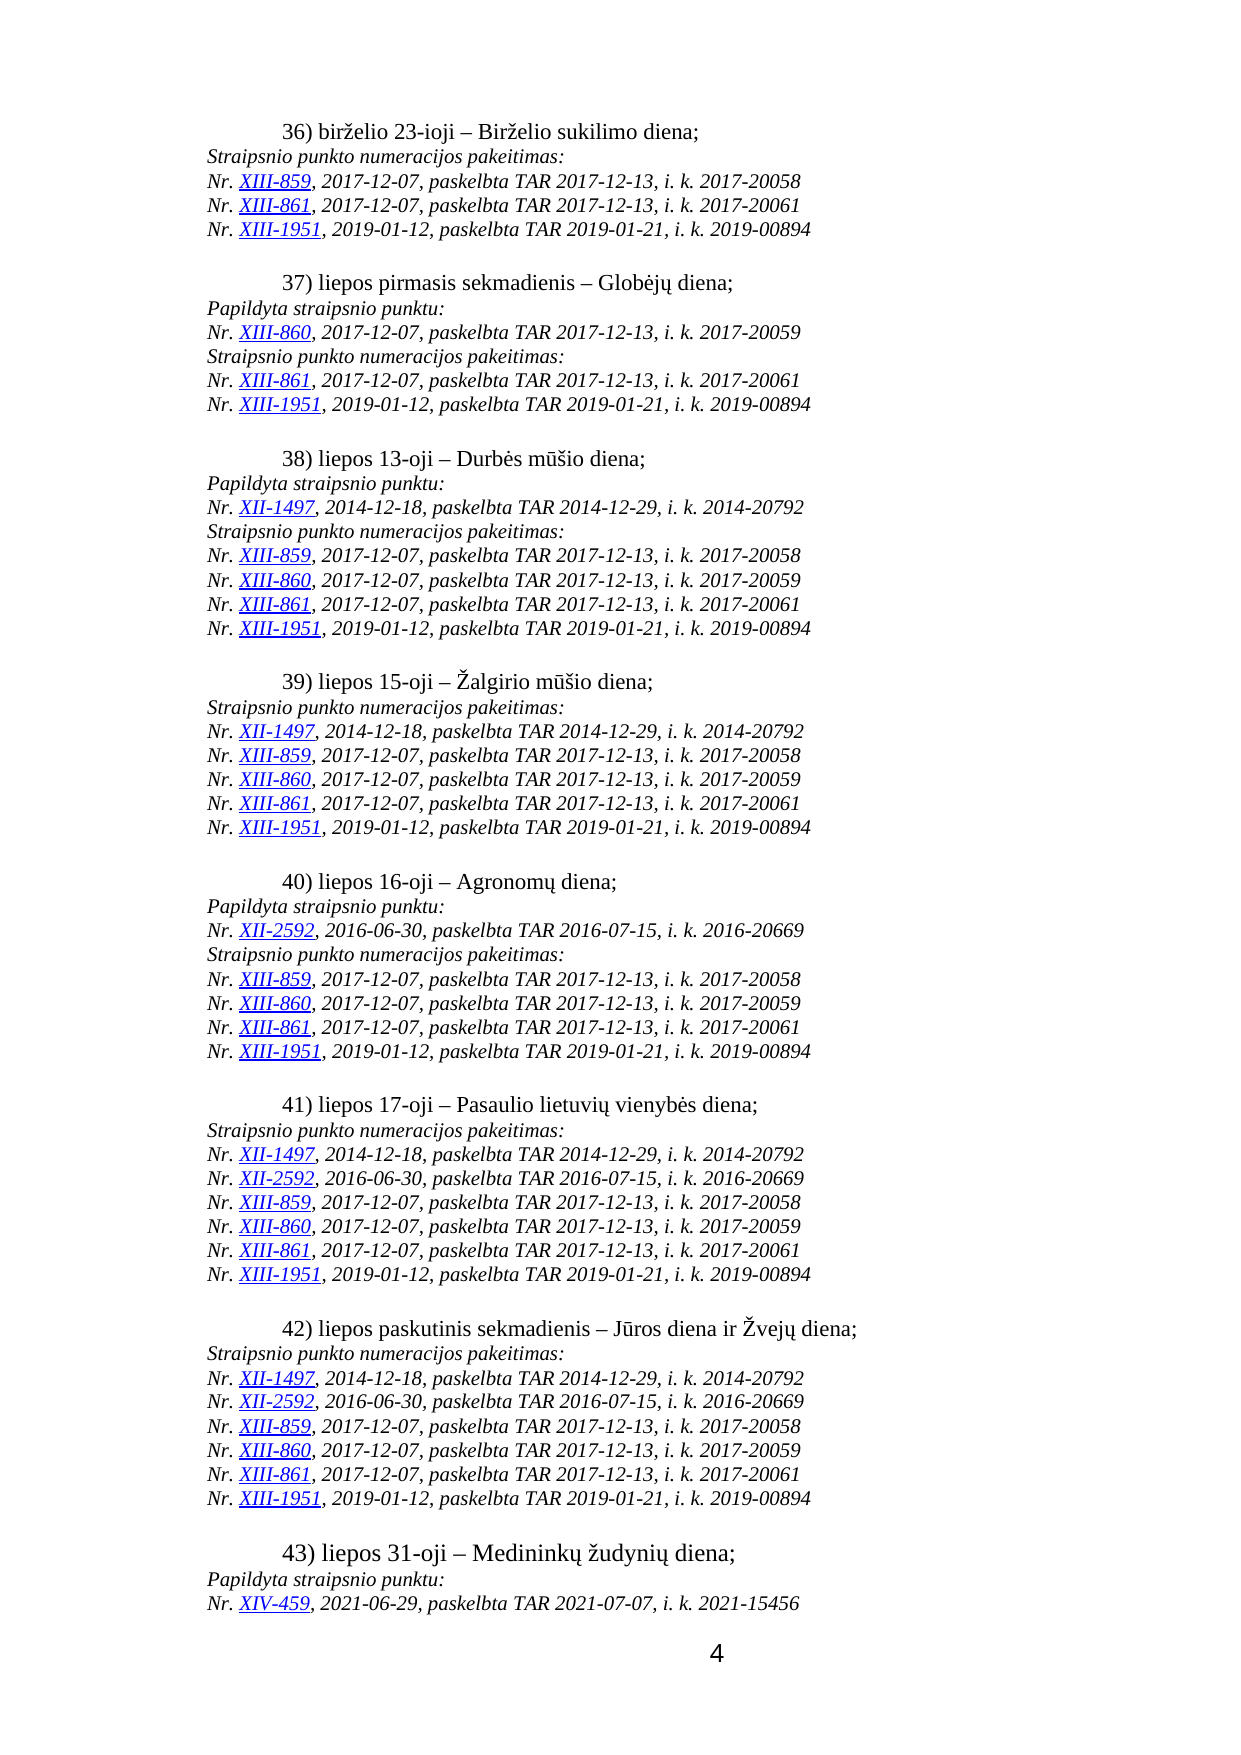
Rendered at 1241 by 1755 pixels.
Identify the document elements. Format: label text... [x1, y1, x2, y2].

text Nr. XIII-861, 2017-12-07, paskelbta TAR 2017-12-13, i. k. 2017-20061 [207, 791, 1152, 815]
text Nr. XIII-1951, 2019-01-12, paskelbta TAR 2019-01-21, i. k. 2019-00894 [207, 217, 1152, 241]
text Nr. XIII-859, 2017-12-07, paskelbta TAR 2017-12-13, i. k. 2017-20058 [207, 966, 1152, 991]
text 38) liepos 13-oji – Durbės mūšio diena; [207, 445, 1152, 471]
text Papildyta straipsnio punktu: [207, 1567, 1152, 1591]
text 40) liepos 16-oji – Agronomų diena; [207, 868, 1152, 894]
text Nr. XIII-1951, 2019-01-12, paskelbta TAR 2019-01-21, i. k. 2019-00894 [207, 392, 1152, 416]
text Nr. XII-1497, 2014-12-18, paskelbta TAR 2014-12-29, i. k. 2014-20792 [207, 495, 1152, 519]
text Nr. XII-2592, 2016-06-30, paskelbta TAR 2016-07-15, i. k. 2016-20669 [207, 918, 1152, 942]
text Nr. XIII-859, 2017-12-07, paskelbta TAR 2017-12-13, i. k. 2017-20058 [207, 743, 1152, 767]
text Straipsnio punkto numeracijos pakeitimas: [207, 144, 1152, 168]
text Straipsnio punkto numeracijos pakeitimas: [207, 1118, 1152, 1142]
text Papildyta straipsnio punktu: [207, 296, 1152, 320]
text Nr. XII-2592, 2016-06-30, paskelbta TAR 2016-07-15, i. k. 2016-20669 [207, 1166, 1152, 1190]
text Nr. XIII-861, 2017-12-07, paskelbta TAR 2017-12-13, i. k. 2017-20061 [207, 592, 1152, 616]
text Nr. XIII-860, 2017-12-07, paskelbta TAR 2017-12-13, i. k. 2017-20059 [207, 991, 1152, 1014]
text Nr. XIII-860, 2017-12-07, paskelbta TAR 2017-12-13, i. k. 2017-20059 [207, 320, 1152, 344]
text Nr. XIII-859, 2017-12-07, paskelbta TAR 2017-12-13, i. k. 2017-20058 [207, 168, 1152, 193]
text Nr. XIII-1951, 2019-01-12, paskelbta TAR 2019-01-21, i. k. 2019-00894 [207, 616, 1152, 640]
text Nr. XII-1497, 2014-12-18, paskelbta TAR 2014-12-29, i. k. 2014-20792 [207, 719, 1152, 743]
text Nr. XIII-861, 2017-12-07, paskelbta TAR 2017-12-13, i. k. 2017-20061 [207, 1462, 1152, 1486]
text Straipsnio punkto numeracijos pakeitimas: [207, 1341, 1152, 1365]
text Nr. XIII-1951, 2019-01-12, paskelbta TAR 2019-01-21, i. k. 2019-00894 [207, 815, 1152, 839]
text Nr. XII-1497, 2014-12-18, paskelbta TAR 2014-12-29, i. k. 2014-20792 [207, 1365, 1152, 1389]
text Nr. XIII-1951, 2019-01-12, paskelbta TAR 2019-01-21, i. k. 2019-00894 [207, 1486, 1152, 1510]
text 42) liepos paskutinis sekmadienis – Jūros diena ir Žvejų diena; [207, 1315, 1152, 1341]
text Nr. XIII-1951, 2019-01-12, paskelbta TAR 2019-01-21, i. k. 2019-00894 [207, 1262, 1152, 1286]
text Straipsnio punkto numeracijos pakeitimas: [207, 942, 1152, 966]
text Nr. XIII-859, 2017-12-07, paskelbta TAR 2017-12-13, i. k. 2017-20058 [207, 1413, 1152, 1438]
text Nr. XIII-859, 2017-12-07, paskelbta TAR 2017-12-13, i. k. 2017-20058 [207, 1190, 1152, 1214]
text 41) liepos 17-oji – Pasaulio lietuvių vienybės diena; [207, 1091, 1152, 1118]
text Nr. XIII-860, 2017-12-07, paskelbta TAR 2017-12-13, i. k. 2017-20059 [207, 567, 1152, 592]
text Nr. XII-2592, 2016-06-30, paskelbta TAR 2016-07-15, i. k. 2016-20669 [207, 1389, 1152, 1413]
text 36) birželio 23-ioji – Birželio sukilimo diena; [207, 118, 1152, 144]
text Straipsnio punkto numeracijos pakeitimas: [207, 519, 1152, 543]
text Straipsnio punkto numeracijos pakeitimas: [207, 695, 1152, 719]
text Nr. XIII-861, 2017-12-07, paskelbta TAR 2017-12-13, i. k. 2017-20061 [207, 193, 1152, 217]
text Nr. XIII-859, 2017-12-07, paskelbta TAR 2017-12-13, i. k. 2017-20058 [207, 543, 1152, 567]
text Straipsnio punkto numeracijos pakeitimas: [207, 344, 1152, 368]
text Nr. XIII-861, 2017-12-07, paskelbta TAR 2017-12-13, i. k. 2017-20061 [207, 1238, 1152, 1262]
text Nr. XIII-860, 2017-12-07, paskelbta TAR 2017-12-13, i. k. 2017-20059 [207, 1214, 1152, 1238]
text Nr. XIII-860, 2017-12-07, paskelbta TAR 2017-12-13, i. k. 2017-20059 [207, 1438, 1152, 1462]
text Papildyta straipsnio punktu: [207, 471, 1152, 495]
text Papildyta straipsnio punktu: [207, 894, 1152, 918]
text Nr. XIV-459, 2021-06-29, paskelbta TAR 2021-07-07, i. k. 2021-15456 [207, 1591, 1152, 1615]
text Nr. XIII-1951, 2019-01-12, paskelbta TAR 2019-01-21, i. k. 2019-00894 [207, 1039, 1152, 1063]
text 37) liepos pirmasis sekmadienis – Globėjų diena; [207, 269, 1152, 296]
text Nr. XIII-860, 2017-12-07, paskelbta TAR 2017-12-13, i. k. 2017-20059 [207, 767, 1152, 791]
text Nr. XII-1497, 2014-12-18, paskelbta TAR 2014-12-29, i. k. 2014-20792 [207, 1142, 1152, 1166]
text 39) liepos 15-oji – Žalgirio mūšio diena; [207, 668, 1152, 695]
text Nr. XIII-861, 2017-12-07, paskelbta TAR 2017-12-13, i. k. 2017-20061 [207, 1014, 1152, 1039]
text 43) liepos 31-oji – Medininkų žudynių diena; [207, 1538, 1152, 1567]
text Nr. XIII-861, 2017-12-07, paskelbta TAR 2017-12-13, i. k. 2017-20061 [207, 368, 1152, 392]
